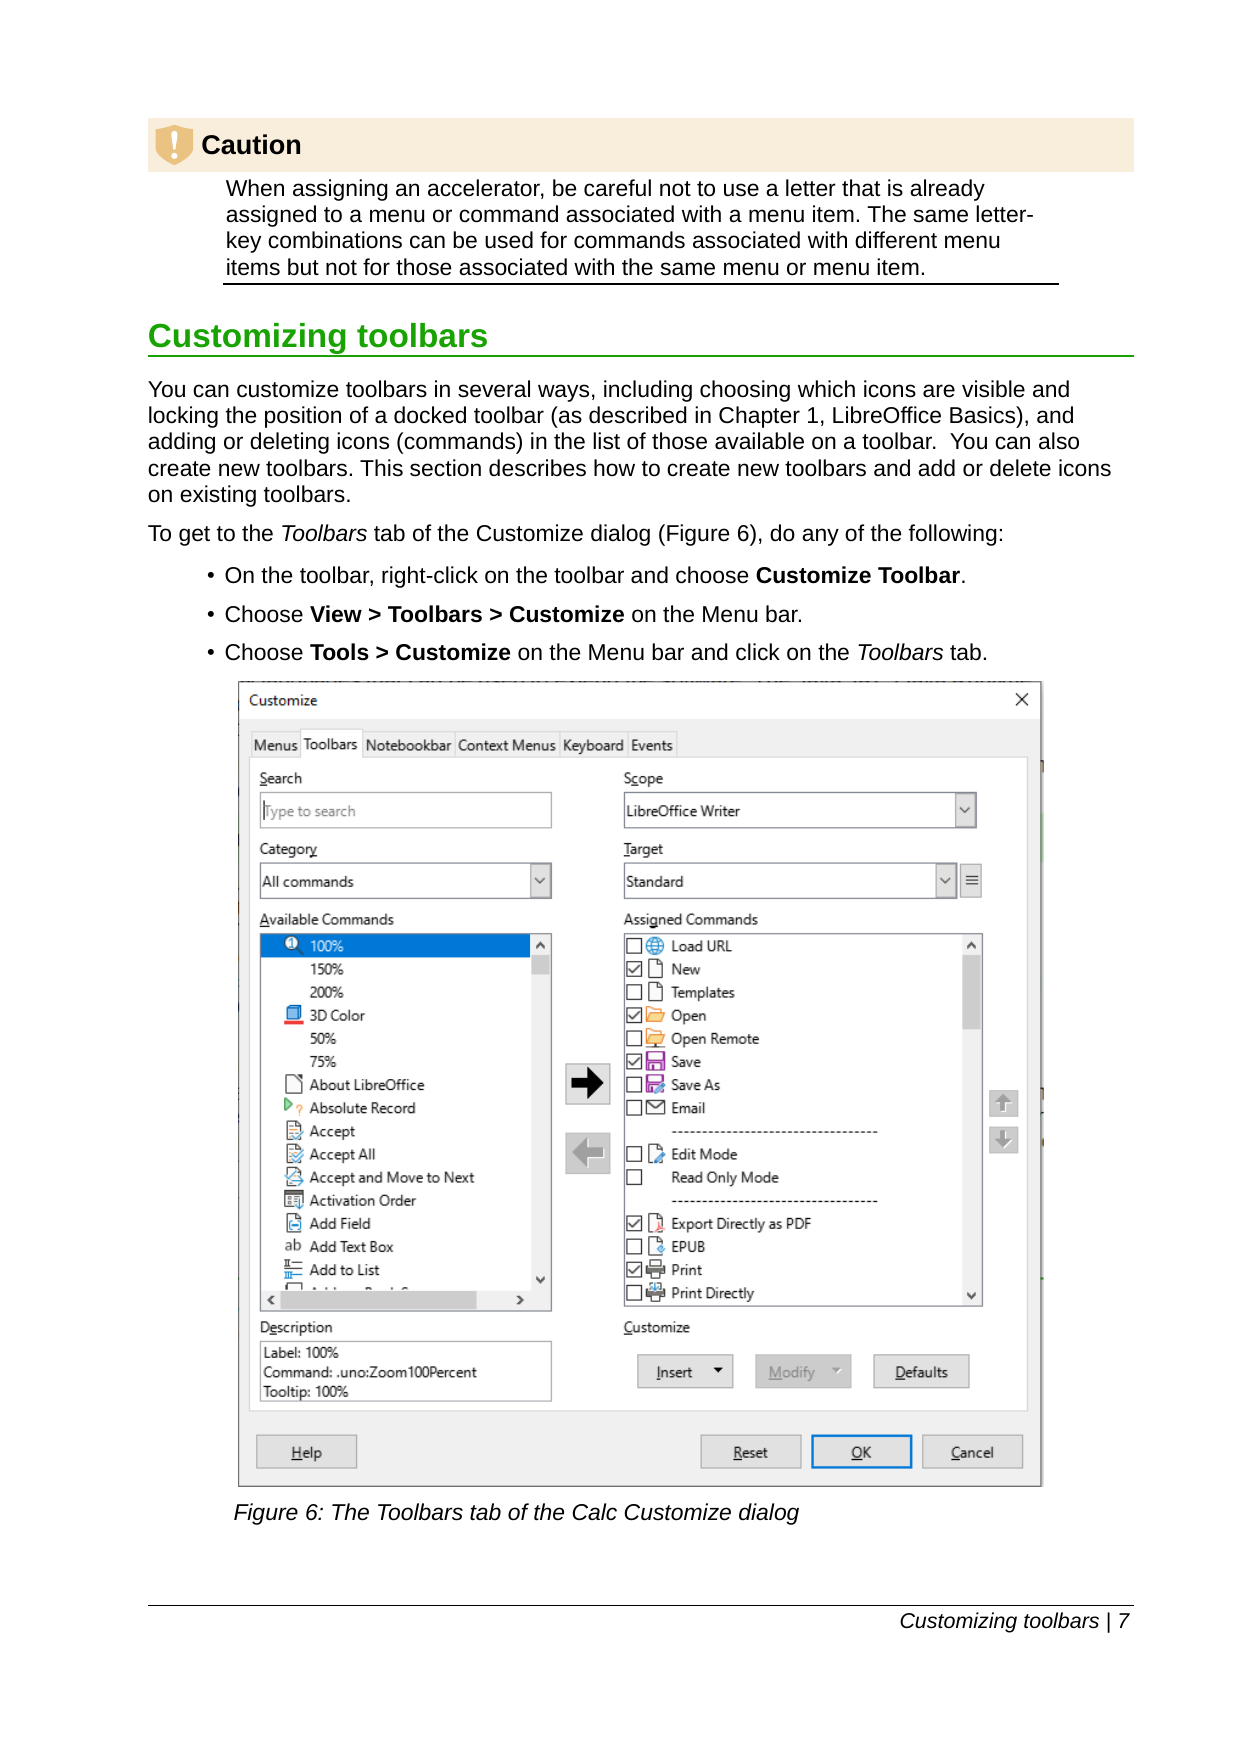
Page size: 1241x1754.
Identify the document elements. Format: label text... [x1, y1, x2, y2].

list Choose View > Toolbars > Customize on the Menu bar. [204, 598, 1134, 627]
text When assigning an accelerator, be careful not to use a letter that is already assigned to a menu or command associated with a menu item. The same letter-key combinations can be used for commands associated with different menu items but not for those associated with the same menu or menu item. [223, 172, 1059, 283]
list To get to the Toolbars tab of the Customize dialog (Figure 6), do any of the following: [148, 520, 1134, 546]
list Choose Tools > Customize on the Menu bar and click on the Toolbars tab. [204, 636, 1134, 669]
text Figure 6: The Toolbars tab of the Calc Customize dialog [233, 1499, 1048, 1526]
text You can customize toolbars in several ways, including choosing which icons are visible and locking the position of a docked toolbar (as described in Chapter 1, LibreOffice Basics), and adding or deleting icons (commands) in the list of those available on a toolbar. You can also create new toolbars. This section describes how to create new toolbars and add or delete icons on existing toolbars. [148, 376, 1134, 507]
list On the toolbar, right-click on the toolbar and choose Customize Toolbar. [204, 559, 1134, 588]
picture [238, 681, 1044, 1487]
subtitle Caution [148, 118, 1134, 172]
subtitle Customizing toolbars [148, 316, 1134, 355]
